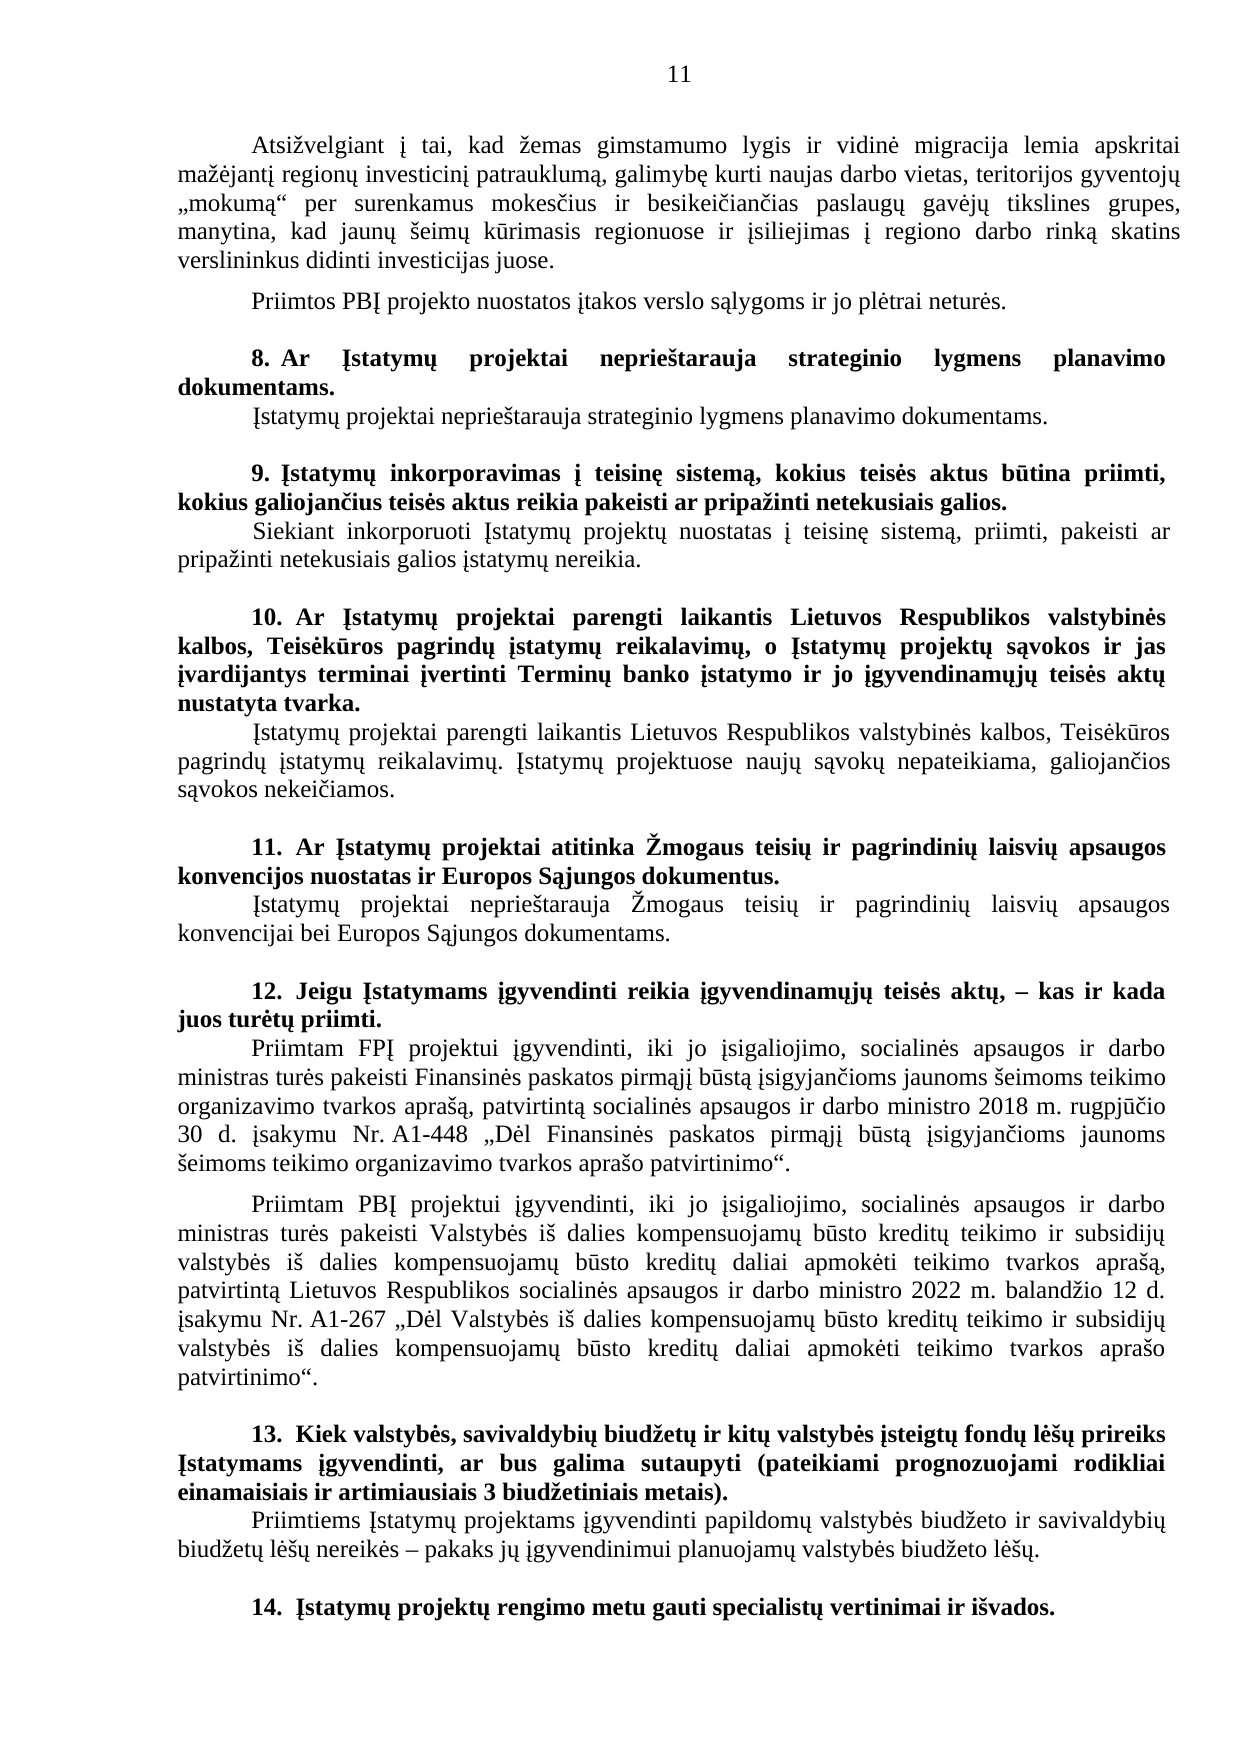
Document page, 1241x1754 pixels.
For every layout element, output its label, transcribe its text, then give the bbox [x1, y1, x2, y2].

text Siekiant inkorporuoti Įstatymų projektų nuostatas į teisinę sistemą, priimti, pakeisti ar pripažinti netekusiais galios įstatymų nereikia. [177, 516, 1171, 573]
text Priimtiems Įstatymų projektams įgyvendinti papildomų valstybės biudžeto ir savivaldybių biudžetų lėšų nereikės – pakaks jų įgyvendinimui planuojamų valstybės biudžeto lėšų. [177, 1505, 1167, 1563]
text 8. Ar Įstatymų projektai neprieštarauja strateginio lygmens planavimo dokumentams. [177, 343, 1167, 401]
text 13. Kiek valstybės, savivaldybių biudžetų ir kitų valstybės įsteigtų fondų lėšų prireiks Įstatymams įgyvendinti, ar bus galima sutaupyti (pateikiami prognozuojami rodikliai einamaisiais ir artimiausiais 3 biudžetiniais metais). [177, 1419, 1167, 1505]
text 14. Įstatymų projektų rengimo metu gauti specialistų vertinimai ir išvados. [177, 1592, 1167, 1620]
text Atsižvelgiant į tai, kad žemas gimstamumo lygis ir vidinė migracija lemia apskritai mažėjantį regionų investicinį patrauklumą, galimybę kurti naujas darbo vietas, teritorijos gyventojų „mokumą“ per surenkamus mokesčius ir besikeičiančias paslaugų gavėjų tikslines grupes, manytina, kad jaunų šeimų kūrimasis regionuose ir įsiliejimas į regiono darbo rinką skatins verslininkus didinti investicijas juose. [177, 130, 1181, 274]
text Įstatymų projektai neprieštarauja strateginio lygmens planavimo dokumentams. [177, 401, 1171, 429]
text 10. Ar Įstatymų projektai parengti laikantis Lietuvos Respublikos valstybinės kalbos, Teisėkūros pagrindų įstatymų reikalavimų, o Įstatymų projektų sąvokos ir jas įvardijantys terminai įvertinti Terminų banko įstatymo ir jo įgyvendinamųjų teisės aktų nustatyta tvarka. [177, 602, 1167, 717]
text 11. Ar Įstatymų projektai atitinka Žmogaus teisių ir pagrindinių laisvių apsaugos konvencijos nuostatas ir Europos Sąjungos dokumentus. [177, 832, 1167, 889]
text Priimtam FPĮ projektui įgyvendinti, iki jo įsigaliojimo, socialinės apsaugos ir darbo ministras turės pakeisti Finansinės paskatos pirmąjį būstą įsigyjančioms jaunoms šeimoms teikimo organizavimo tvarkos aprašą, patvirtintą socialinės apsaugos ir darbo ministro 2018 m. rugpjūčio 30 d. įsakymu Nr. A1-448 „Dėl Finansinės paskatos pirmąjį būstą įsigyjančioms jaunoms šeimoms teikimo organizavimo tvarkos aprašo patvirtinimo“. [177, 1033, 1167, 1177]
text Priimtam PBĮ projektui įgyvendinti, iki jo įsigaliojimo, socialinės apsaugos ir darbo ministras turės pakeisti Valstybės iš dalies kompensuojamų būsto kreditų teikimo ir subsidijų valstybės iš dalies kompensuojamų būsto kreditų daliai apmokėti teikimo tvarkos aprašą, patvirtintą Lietuvos Respublikos socialinės apsaugos ir darbo ministro 2022 m. balandžio 12 d. įsakymu Nr. A1-267 „Dėl Valstybės iš dalies kompensuojamų būsto kreditų teikimo ir subsidijų valstybės iš dalies kompensuojamų būsto kreditų daliai apmokėti teikimo tvarkos aprašo patvirtinimo“. [177, 1189, 1167, 1390]
text Įstatymų projektai parengti laikantis Lietuvos Respublikos valstybinės kalbos, Teisėkūros pagrindų įstatymų reikalavimų. Įstatymų projektuose naujų sąvokų nepateikiama, galiojančios sąvokos nekeičiamos. [177, 717, 1171, 803]
text Įstatymų projektai neprieštarauja Žmogaus teisių ir pagrindinių laisvių apsaugos konvencijai bei Europos Sąjungos dokumentams. [177, 889, 1171, 947]
text Priimtos PBĮ projekto nuostatos įtakos verslo sąlygoms ir jo plėtrai neturės. [177, 286, 1181, 314]
text 9. Įstatymų inkorporavimas į teisinę sistemą, kokius teisės aktus būtina priimti, kokius galiojančius teisės aktus reikia pakeisti ar pripažinti netekusiais galios. [177, 458, 1167, 516]
text 12. Jeigu Įstatymams įgyvendinti reikia įgyvendinamųjų teisės aktų, – kas ir kada juos turėtų priimti. [177, 976, 1167, 1033]
